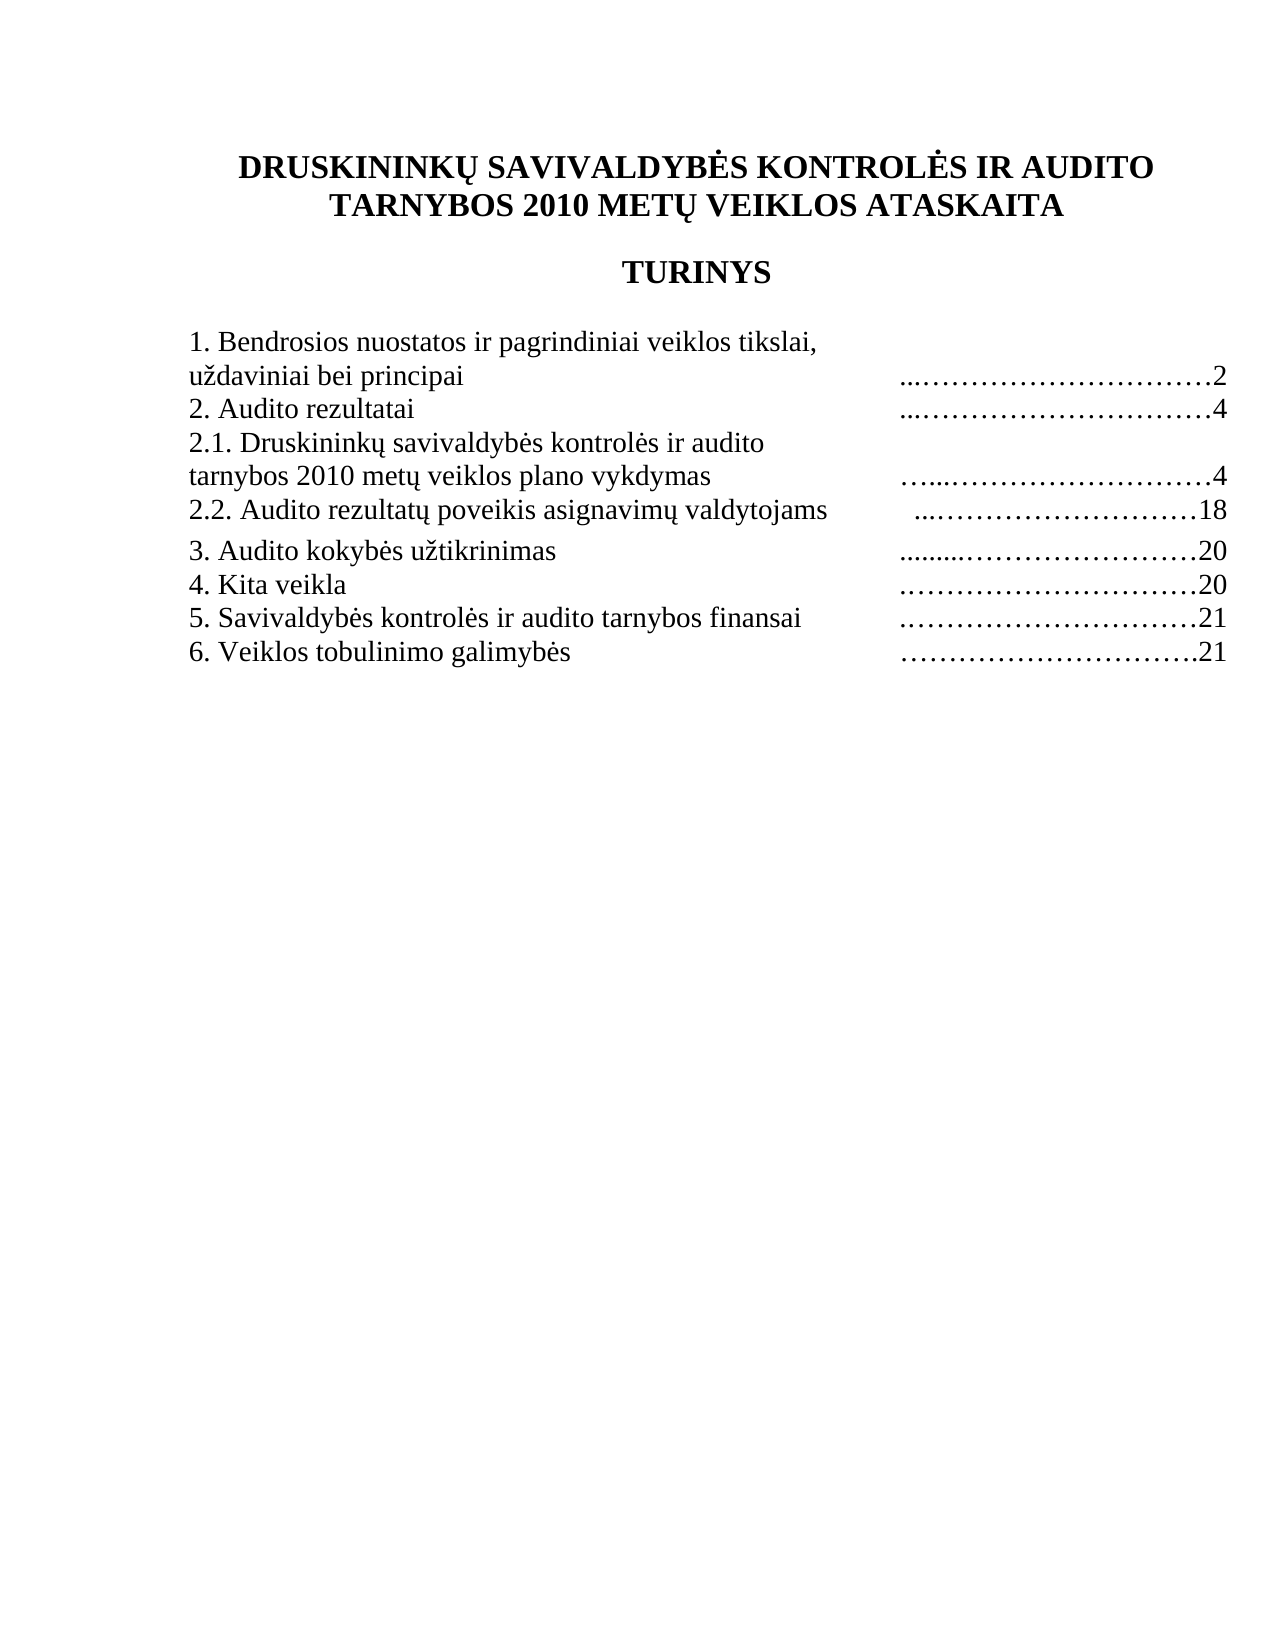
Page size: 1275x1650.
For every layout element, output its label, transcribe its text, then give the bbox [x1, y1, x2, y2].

table_cell 2.1. Druskininkų savivaldybės kontrolės ir audito tarnybos 2010 metų veiklos plano vykdymas [177, 425, 882, 492]
text TURINYS [177, 252, 1216, 291]
table_cell 2.2. Audito rezultatų poveikis asignavimų valdytojams [177, 492, 882, 533]
table_cell .…………………………20 [882, 567, 1238, 600]
table_cell ...…………………………4 [882, 391, 1238, 425]
table_cell …...………………………4 [882, 425, 1238, 492]
table_header 1. Bendrosios nuostatos ir pagrindiniai veiklos tikslai, uždaviniai bei principai [177, 324, 882, 391]
table_cell ...………………………18 [882, 492, 1238, 533]
text DRUSKININKŲ SAVIVALDYBĖS KONTROLĖS IR AUDITO TARNYBOS 2010 METŲ VEIKLOS ATASKAITA [177, 147, 1216, 223]
table_cell .........……………………20 [882, 533, 1238, 567]
table_cell 5. Savivaldybės kontrolės ir audito tarnybos finansai [177, 600, 882, 634]
table_cell 3. Audito kokybės užtikrinimas [177, 533, 882, 567]
table_cell .…………………………21 [882, 600, 1238, 634]
table_cell 2. Audito rezultatai [177, 391, 882, 425]
table_header ...…………………………2 [882, 324, 1238, 391]
table_cell ………………………….21 [882, 634, 1238, 667]
table_cell 4. Kita veikla [177, 567, 882, 600]
table_cell 6. Veiklos tobulinimo galimybės [177, 634, 882, 667]
